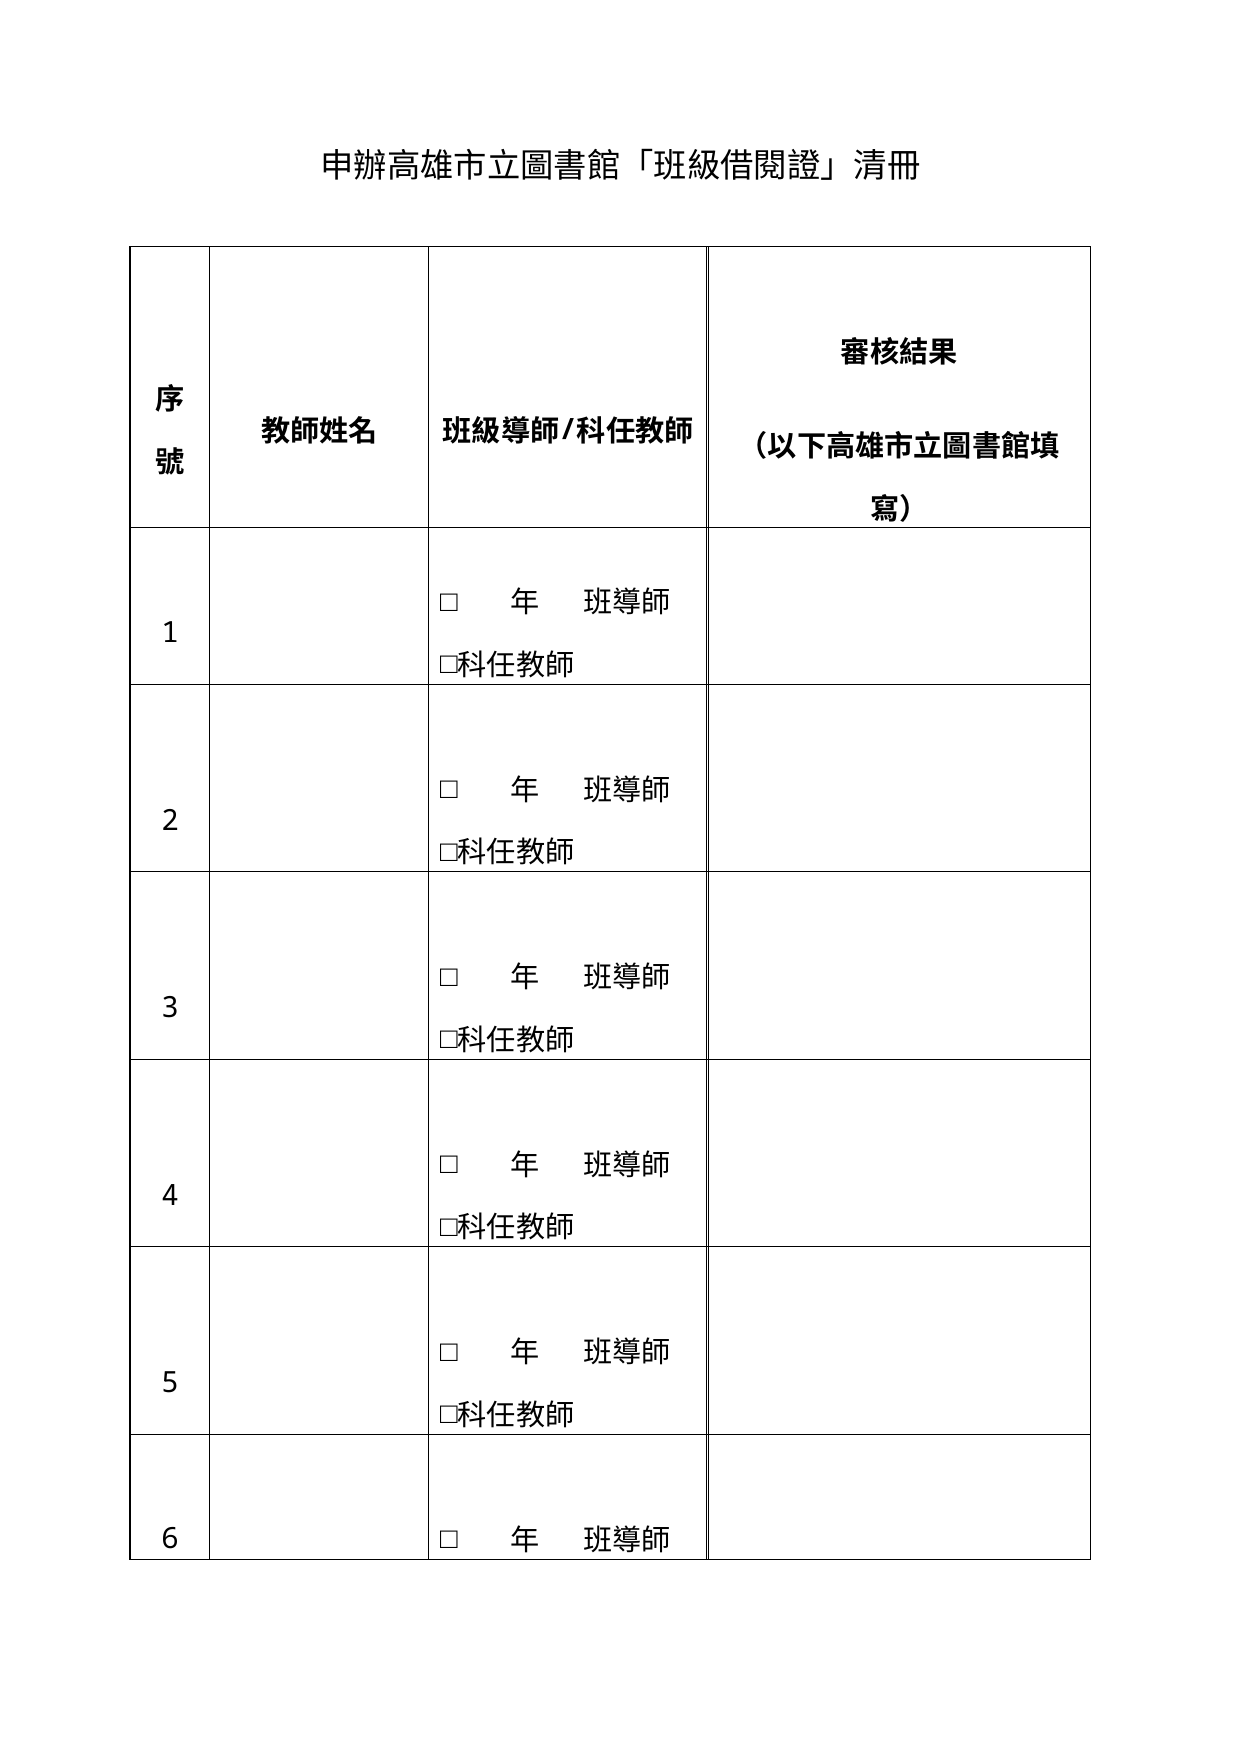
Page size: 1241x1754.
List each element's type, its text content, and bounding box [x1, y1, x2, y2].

table_cell □ 年 班導師 □科任教師 [429, 685, 706, 871]
table_cell □ 年 班導師 □科任教師 [429, 1060, 706, 1246]
table_cell [709, 528, 1090, 683]
table_cell □ 年 班導師 □科任教師 [429, 1247, 706, 1433]
table_cell [210, 1060, 428, 1246]
table_cell 3 [131, 872, 209, 1058]
table_cell [210, 872, 428, 1058]
table_cell [709, 872, 1090, 1058]
table_cell 4 [131, 1060, 209, 1246]
table_cell 1 [131, 528, 209, 683]
table_cell 2 [131, 685, 209, 871]
table_cell 6 [131, 1435, 209, 1558]
table_cell [709, 1060, 1090, 1246]
table_cell [709, 1247, 1090, 1433]
table_cell [210, 1435, 428, 1558]
table_cell 5 [131, 1247, 209, 1433]
table_header 審核結果 （以下高雄市立圖書館填寫） [709, 247, 1090, 527]
table_header 序號 [131, 247, 209, 527]
table_cell □ 年 班導師 □科任教師 [429, 528, 706, 683]
table_cell [709, 1435, 1090, 1558]
table_cell [709, 685, 1090, 871]
table_cell □ 年 班導師 □科任教師 [429, 872, 706, 1058]
text 申辦高雄市立圖書館「班級借閱證」清冊 [130, 121, 1110, 183]
table_cell [210, 528, 428, 683]
table_cell [210, 685, 428, 871]
table_header 教師姓名 [210, 247, 428, 527]
table_header 班級導師/科任教師 [429, 247, 706, 527]
table_cell □ 年 班導師 [429, 1435, 706, 1558]
table_cell [210, 1247, 428, 1433]
